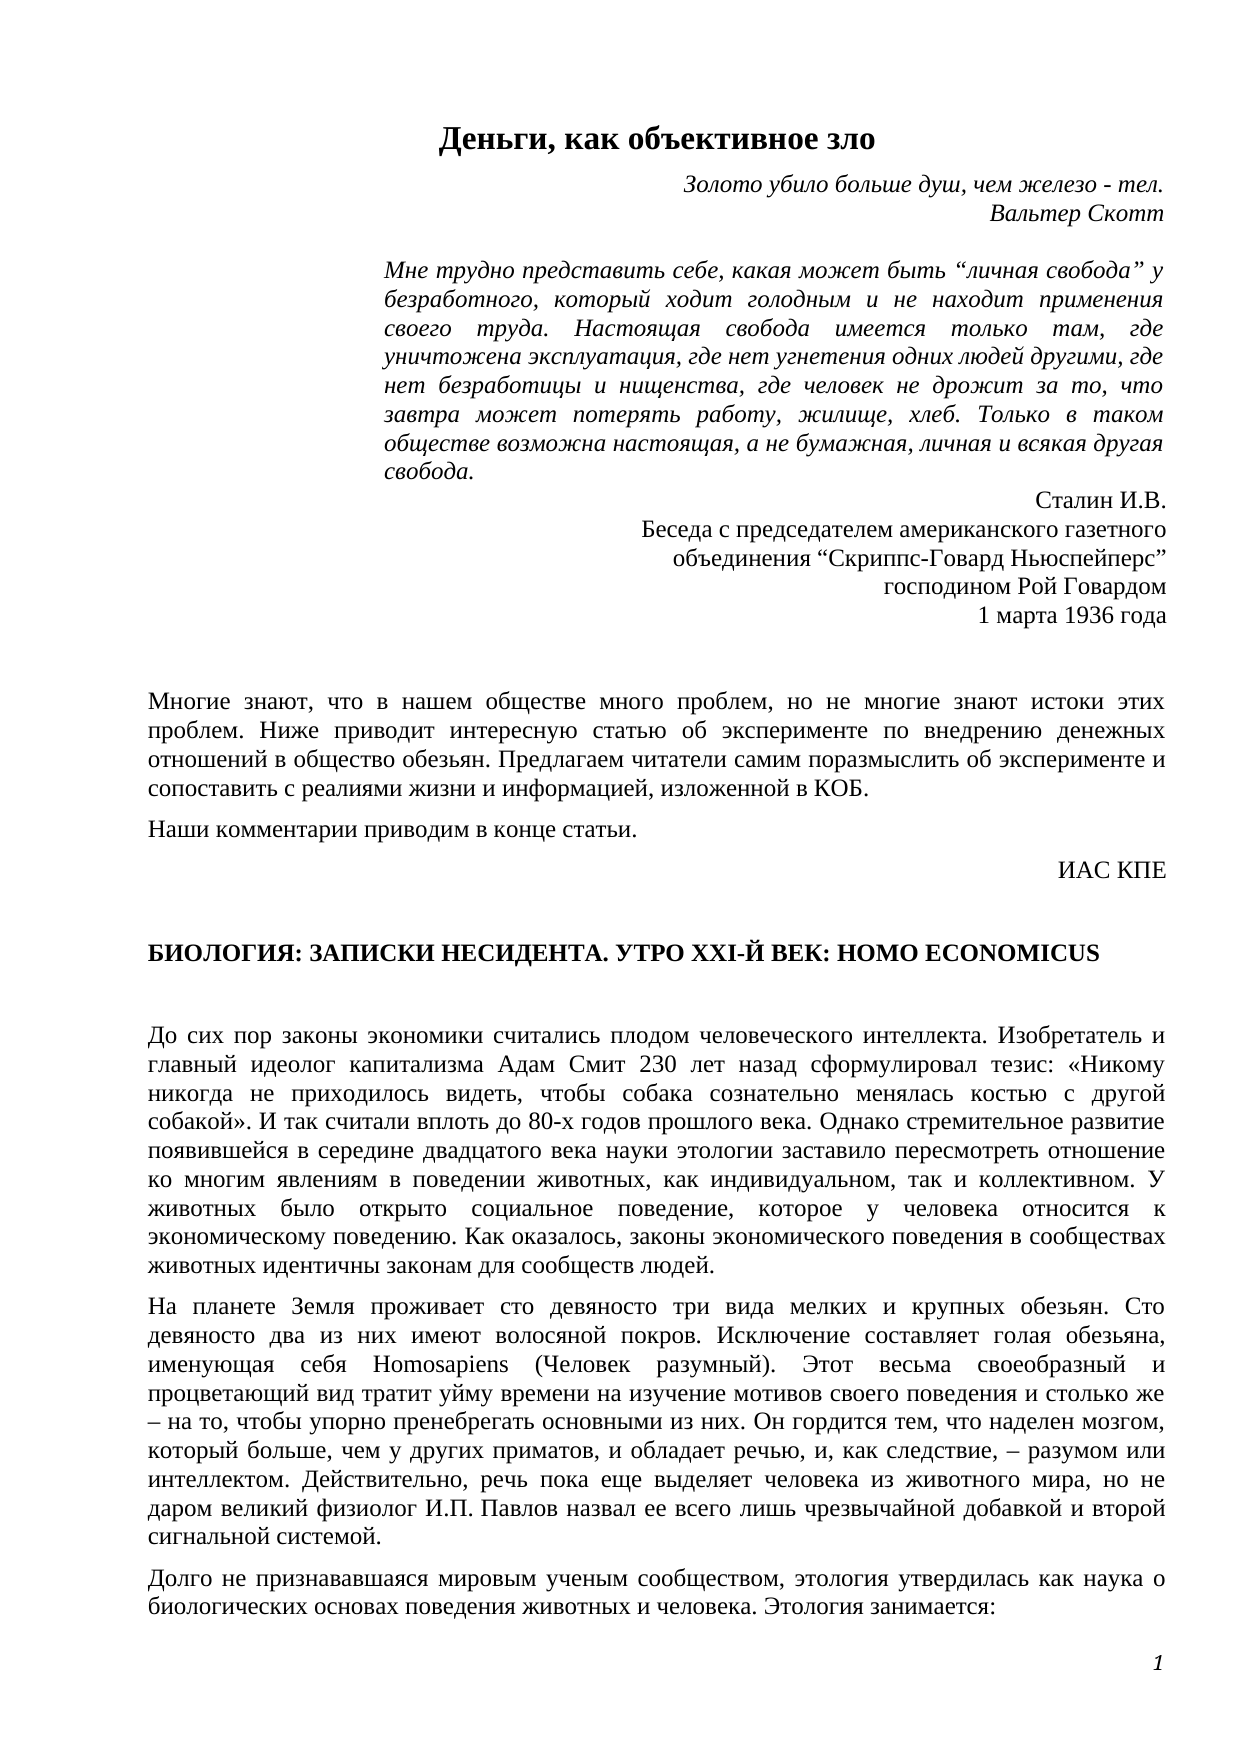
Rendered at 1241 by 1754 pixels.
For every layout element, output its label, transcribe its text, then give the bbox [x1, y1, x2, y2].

text До сих пор законы экономики считались плодом человеческого интеллекта. Изобретатель и главный идеолог капитализма Адам Смит 230 лет назад сформулировал тезис: «Никому никогда не приходилось видеть, чтобы собака сознательно менялась костью с другой собакой». И так считали вплоть до 80-х годов прошлого века. Однако стремительное развитие появившейся в середине двадцатого века науки этологии заставило пересмотреть отношение ко многим явлениям в поведении животных, как индивидуальном, так и коллективном. У животных было открыто социальное поведение, которое у человека относится к экономическому поведению. Как оказалось, законы экономического поведения в сообществах животных идентичны законам для сообществ людей. [148, 1020, 1167, 1279]
text Беседа с председателем американского газетного объединения “Скриппс-Говард Ньюспейперс” господином Рой Говардом 1 марта 1936 года [148, 514, 1167, 629]
text Сталин И.В. [148, 485, 1167, 514]
text Деньги, как объективное зло [148, 118, 1167, 156]
text Наши комментарии приводим в конце статьи. [148, 814, 1167, 843]
text Вальтер Скотт [148, 198, 1167, 226]
text Многие знают, что в нашем обществе много проблем, но не многие знают истоки этих проблем. Ниже приводит интересную статью об эксперименте по внедрению денежных отношений в общество обезьян. Предлагаем читатели самим поразмыслить об эксперименте и сопоставить с реалиями жизни и информацией, изложенной в КОБ. [148, 686, 1167, 801]
text ИАС КПЕ [148, 855, 1167, 884]
text Золото убило больше душ, чем железо - тел. [148, 169, 1167, 198]
text Мне трудно представить себе, какая может быть “личная свобода” у безработного, который ходит голодным и не находит применения своего труда. Настоящая свобода имеется только там, где уничтожена эксплуатация, где нет угнетения одних людей другими, где нет безработицы и нищенства, где человек не дрожит за то, что завтра может потерять работу, жилище, хлеб. Только в таком обществе возможна настоящая, а не бумажная, личная и всякая другая свобода. [384, 255, 1167, 485]
text БИОЛОГИЯ: ЗАПИСКИ НЕСИДЕНТА. УТРО XXI-Й ВЕК: HOMO ECONOMICUS [148, 938, 1167, 966]
text Долго не признававшаяся мировым ученым сообществом, этология утвердилась как наука о биологических основах поведения животных и человека. Этология занимается: [148, 1563, 1167, 1620]
text На планете Земля проживает сто девяносто три вида мелких и крупных обезьян. Сто девяносто два из них имеют волосяной покров. Исключение составляет голая обезьяна, именующая себя Homosapiens (Человек разумный). Этот весьма своеобразный и процветающий вид тратит уйму времени на изучение мотивов своего поведения и столько же – на то, чтобы упорно пренебрегать основными из них. Он гордится тем, что наделен мозгом, который больше, чем у других приматов, и обладает речью, и, как следствие, – разумом или интеллектом. Действительно, речь пока еще выделяет человека из животного мира, но не даром великий физиолог И.П. Павлов назвал ее всего лишь чрезвычайной добавкой и второй сигнальной системой. [148, 1291, 1167, 1550]
